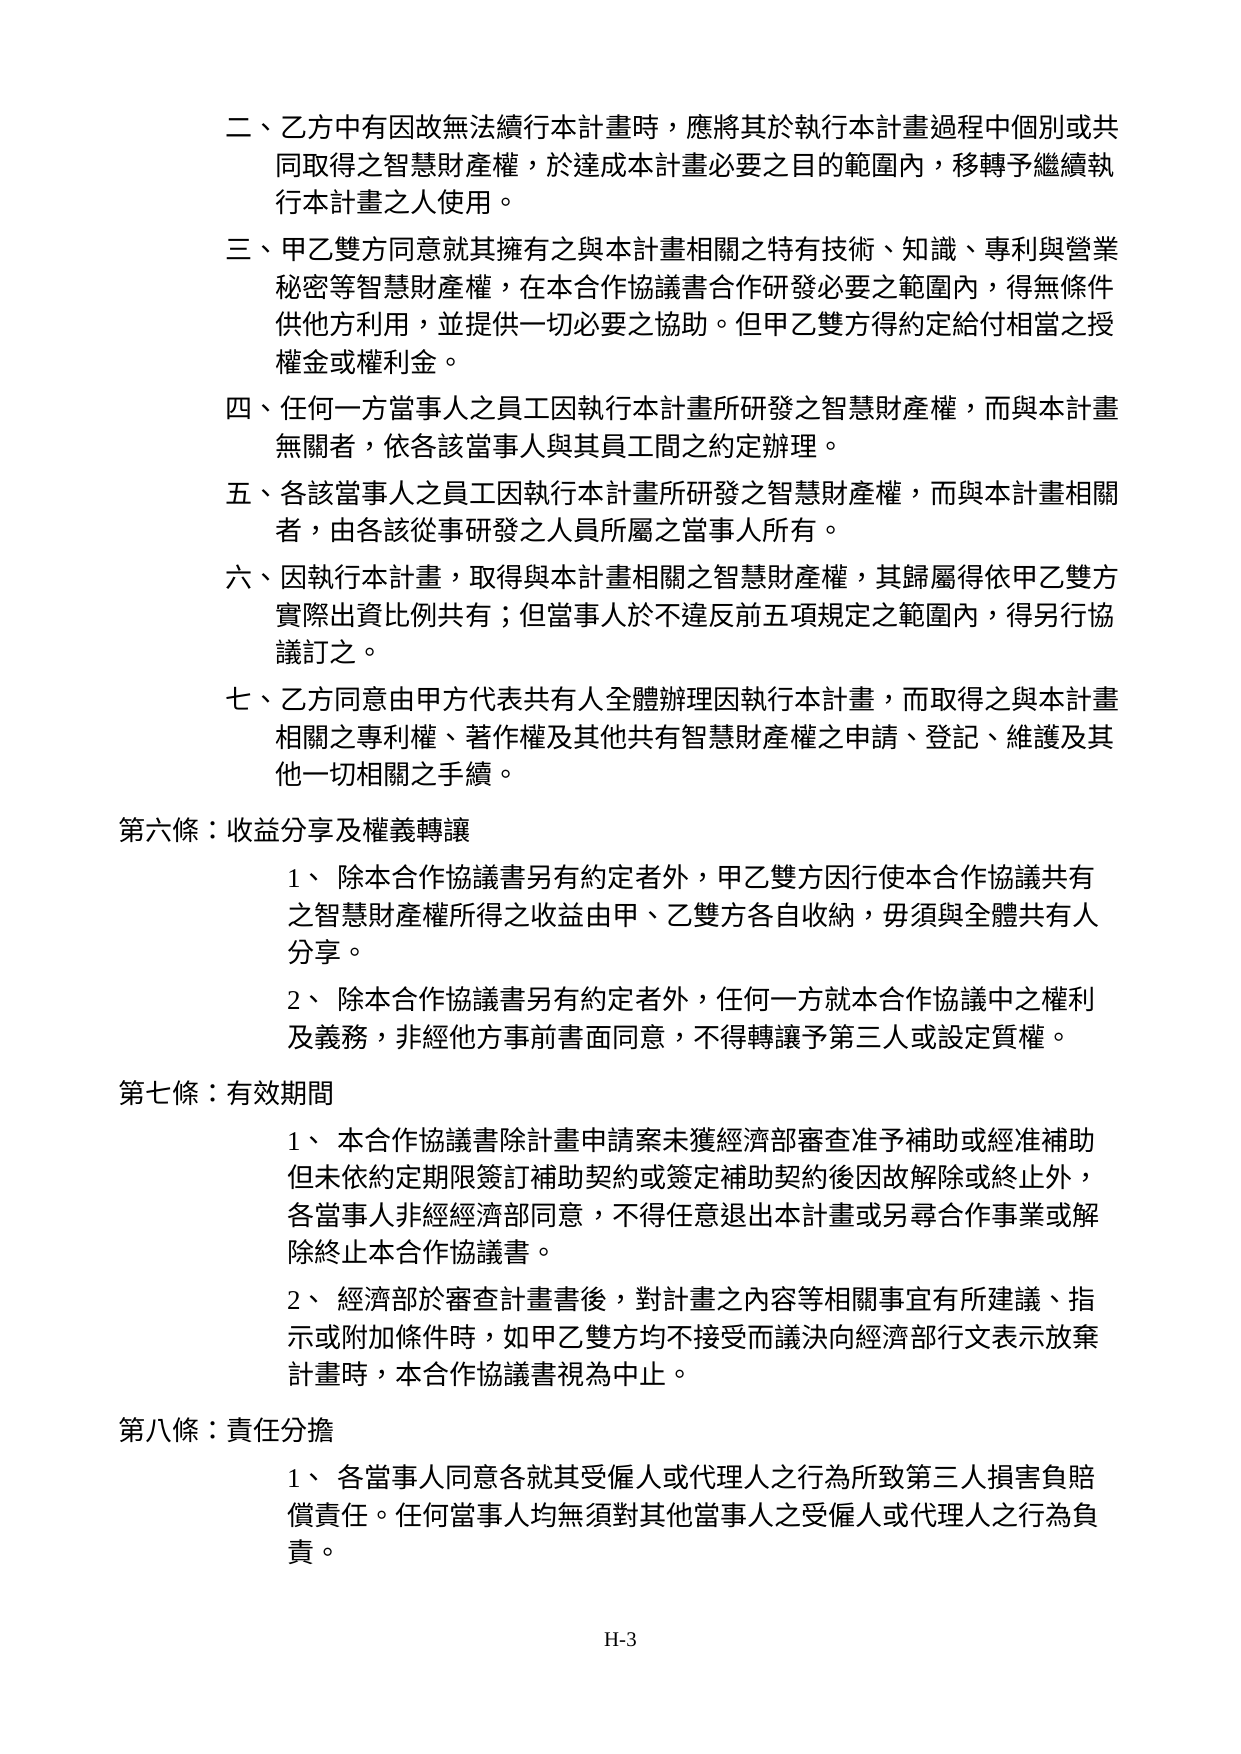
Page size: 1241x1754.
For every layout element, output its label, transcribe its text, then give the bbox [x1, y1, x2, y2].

text 第八條：責任分擔 [118, 1411, 1122, 1448]
list 經濟部於審查計畫書後，對計畫之內容等相關事宜有所建議、指示或附加條件時，如甲乙雙方均不接受而議決向經濟部行文表示放棄計畫時，本合作協議書視為中止。 [287, 1279, 1122, 1392]
list 本合作協議書除計畫申請案未獲經濟部審查准予補助或經准補助但未依約定期限簽訂補助契約或簽定補助契約後因故解除或終止外，各當事人非經經濟部同意，不得任意退出本計畫或另尋合作事業或解除終止本合作協議書。 [287, 1120, 1122, 1270]
text 第七條：有效期間 [118, 1073, 1122, 1111]
text 第六條：收益分享及權義轉讓 [118, 811, 1122, 848]
text 二、乙方中有因故無法續行本計畫時，應將其於執行本計畫過程中個別或共同取得之智慧財產權，於達成本計畫必要之目的範圍內，移轉予繼續執行本計畫之人使用。 [226, 108, 1122, 220]
text 七、乙方同意由甲方代表共有人全體辦理因執行本計畫，而取得之與本計畫相關之專利權、著作權及其他共有智慧財產權之申請、登記、維護及其他一切相關之手續。 [226, 679, 1122, 792]
text 六、因執行本計畫，取得與本計畫相關之智慧財產權，其歸屬得依甲乙雙方實際出資比例共有；但當事人於不違反前五項規定之範圍內，得另行協議訂之。 [226, 558, 1122, 670]
text 五、各該當事人之員工因執行本計畫所研發之智慧財產權，而與本計畫相關者，由各該從事研發之人員所屬之當事人所有。 [226, 473, 1122, 548]
text 四、任何一方當事人之員工因執行本計畫所研發之智慧財產權，而與本計畫無關者，依各該當事人與其員工間之約定辦理。 [226, 389, 1122, 464]
text 三、甲乙雙方同意就其擁有之與本計畫相關之特有技術、知識、專利與營業秘密等智慧財產權，在本合作協議書合作研發必要之範圍內，得無條件供他方利用，並提供一切必要之協助。但甲乙雙方得約定給付相當之授權金或權利金。 [226, 229, 1122, 379]
list 除本合作協議書另有約定者外，任何一方就本合作協議中之權利及義務，非經他方事前書面同意，不得轉讓予第三人或設定質權。 [287, 979, 1122, 1054]
list 除本合作協議書另有約定者外，甲乙雙方因行使本合作協議共有之智慧財產權所得之收益由甲、乙雙方各自收納，毋須與全體共有人分享。 [287, 858, 1122, 970]
list 各當事人同意各就其受僱人或代理人之行為所致第三人損害負賠償責任。任何當事人均無須對其他當事人之受僱人或代理人之行為負責。 [287, 1458, 1122, 1570]
